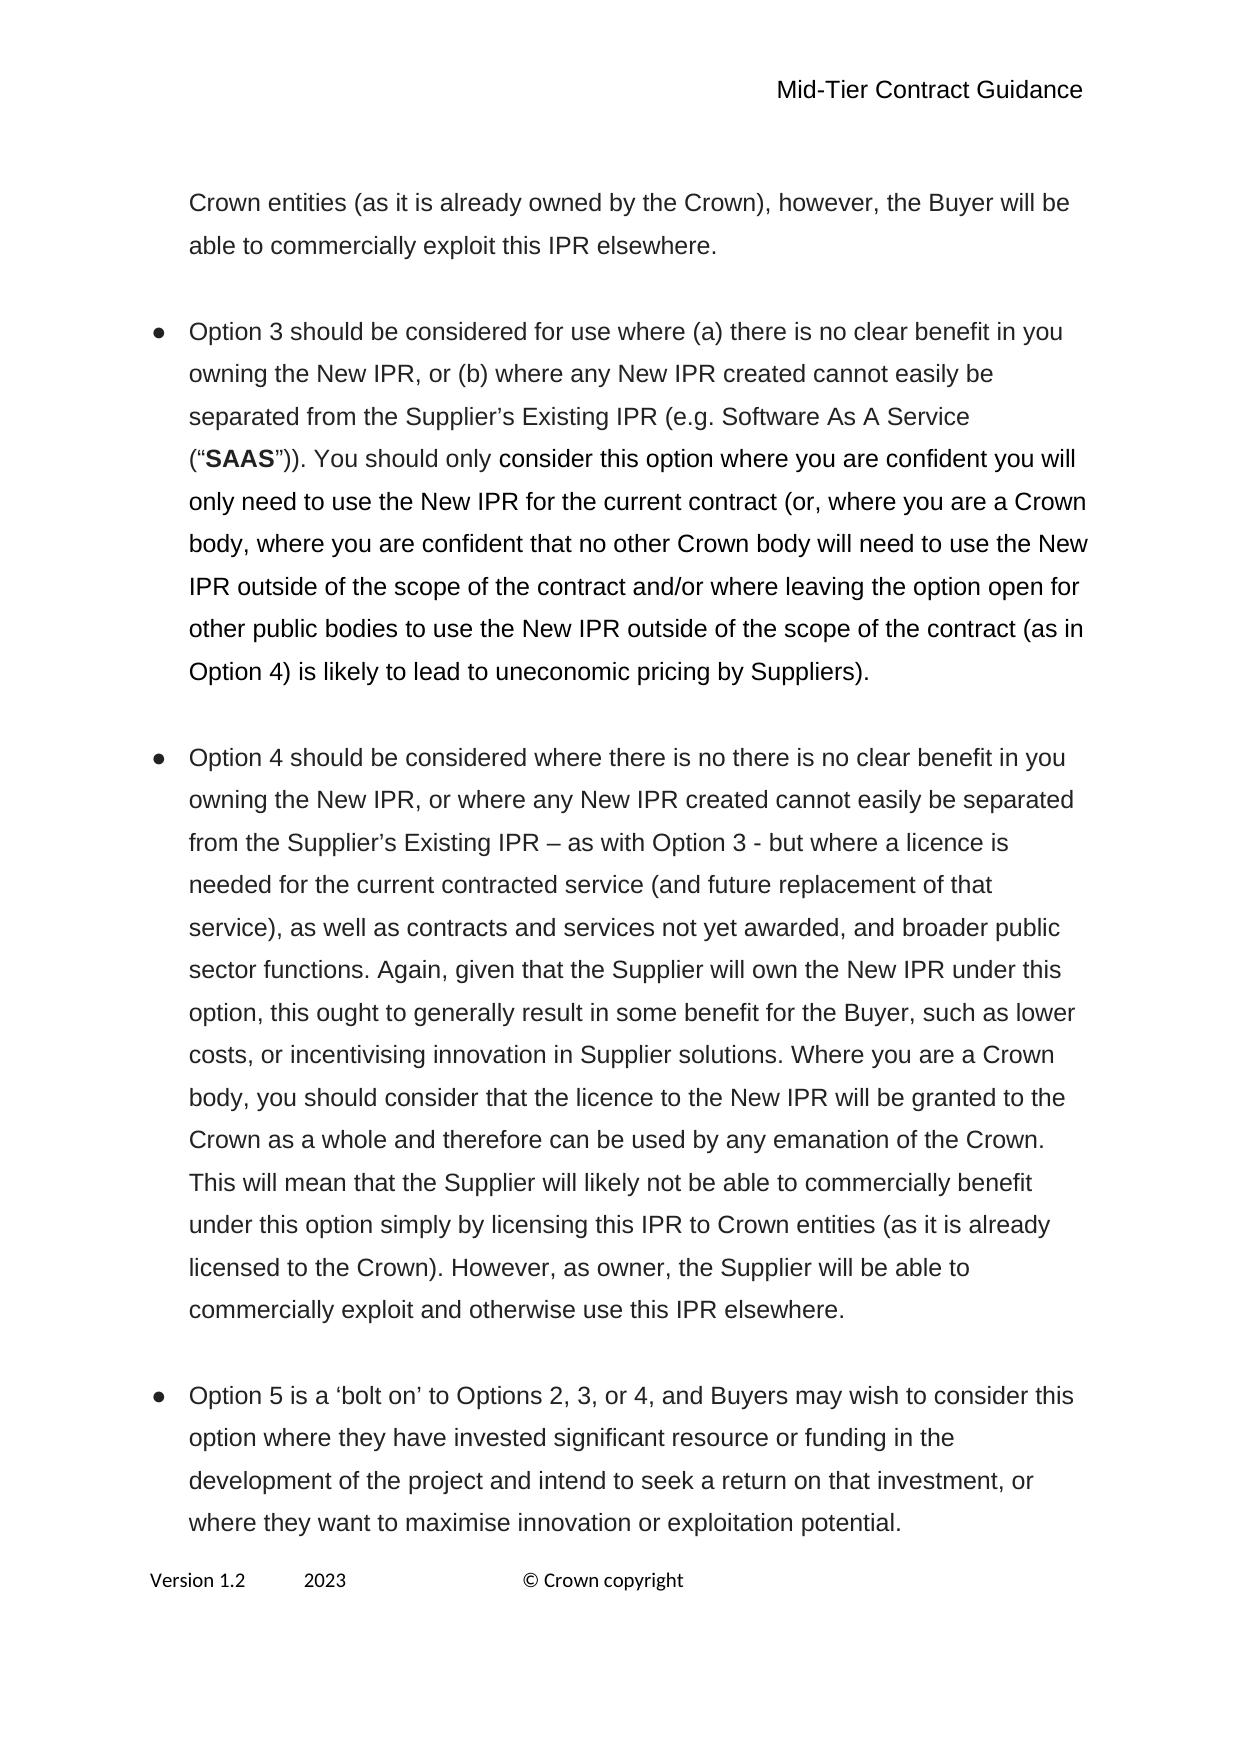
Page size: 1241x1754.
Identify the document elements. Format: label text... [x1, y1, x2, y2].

list Crown entities (as it is already owned by the Crown), however, the Buyer will be able to commercially exploit this IPR elsewhere. [151, 188, 1089, 259]
list Option 5 is a ‘bolt on’ to Options 2, 3, or 4, and Buyers may wish to consider this option where they have invested significant resource or funding in the development of the project and intend to seek a return on that investment, or where they want to maximise innovation or exploitation potential. [151, 1381, 1089, 1537]
list Option 4 should be considered where there is no there is no clear benefit in you owning the New IPR, or where any New IPR created cannot easily be separated from the Supplier’s Existing IPR – as with Option 3 - but where a licence is needed for the current contracted service (and future replacement of that service), as well as contracts and services not yet awarded, and broader public sector functions. Again, given that the Supplier will own the New IPR under this option, this ought to generally result in some benefit for the Buyer, such as lower costs, or incentivising innovation in Supplier solutions. Where you are a Crown body, you should consider that the licence to the New IPR will be granted to the Crown as a whole and therefore can be used by any emanation of the Crown. This will mean that the Supplier will likely not be able to commercially benefit under this option simply by licensing this IPR to Crown entities (as it is already licensed to the Crown). However, as owner, the Supplier will be able to commercially exploit and otherwise use this IPR elsewhere. [151, 742, 1089, 1324]
list Option 3 should be considered for use where (a) there is no clear benefit in you owning the New IPR, or (b) where any New IPR created cannot easily be separated from the Supplier’s Existing IPR (e.g. Software As A Service (“SAAS”)). You should only consider this option where you are confident you will only need to use the New IPR for the current contract (or, where you are a Crown body, where you are confident that no other Crown body will need to use the New IPR outside of the scope of the contract and/or where leaving the option open for other public bodies to use the New IPR outside of the scope of the contract (as in Option 4) is likely to lead to uneconomic pricing by Suppliers). [151, 317, 1089, 685]
